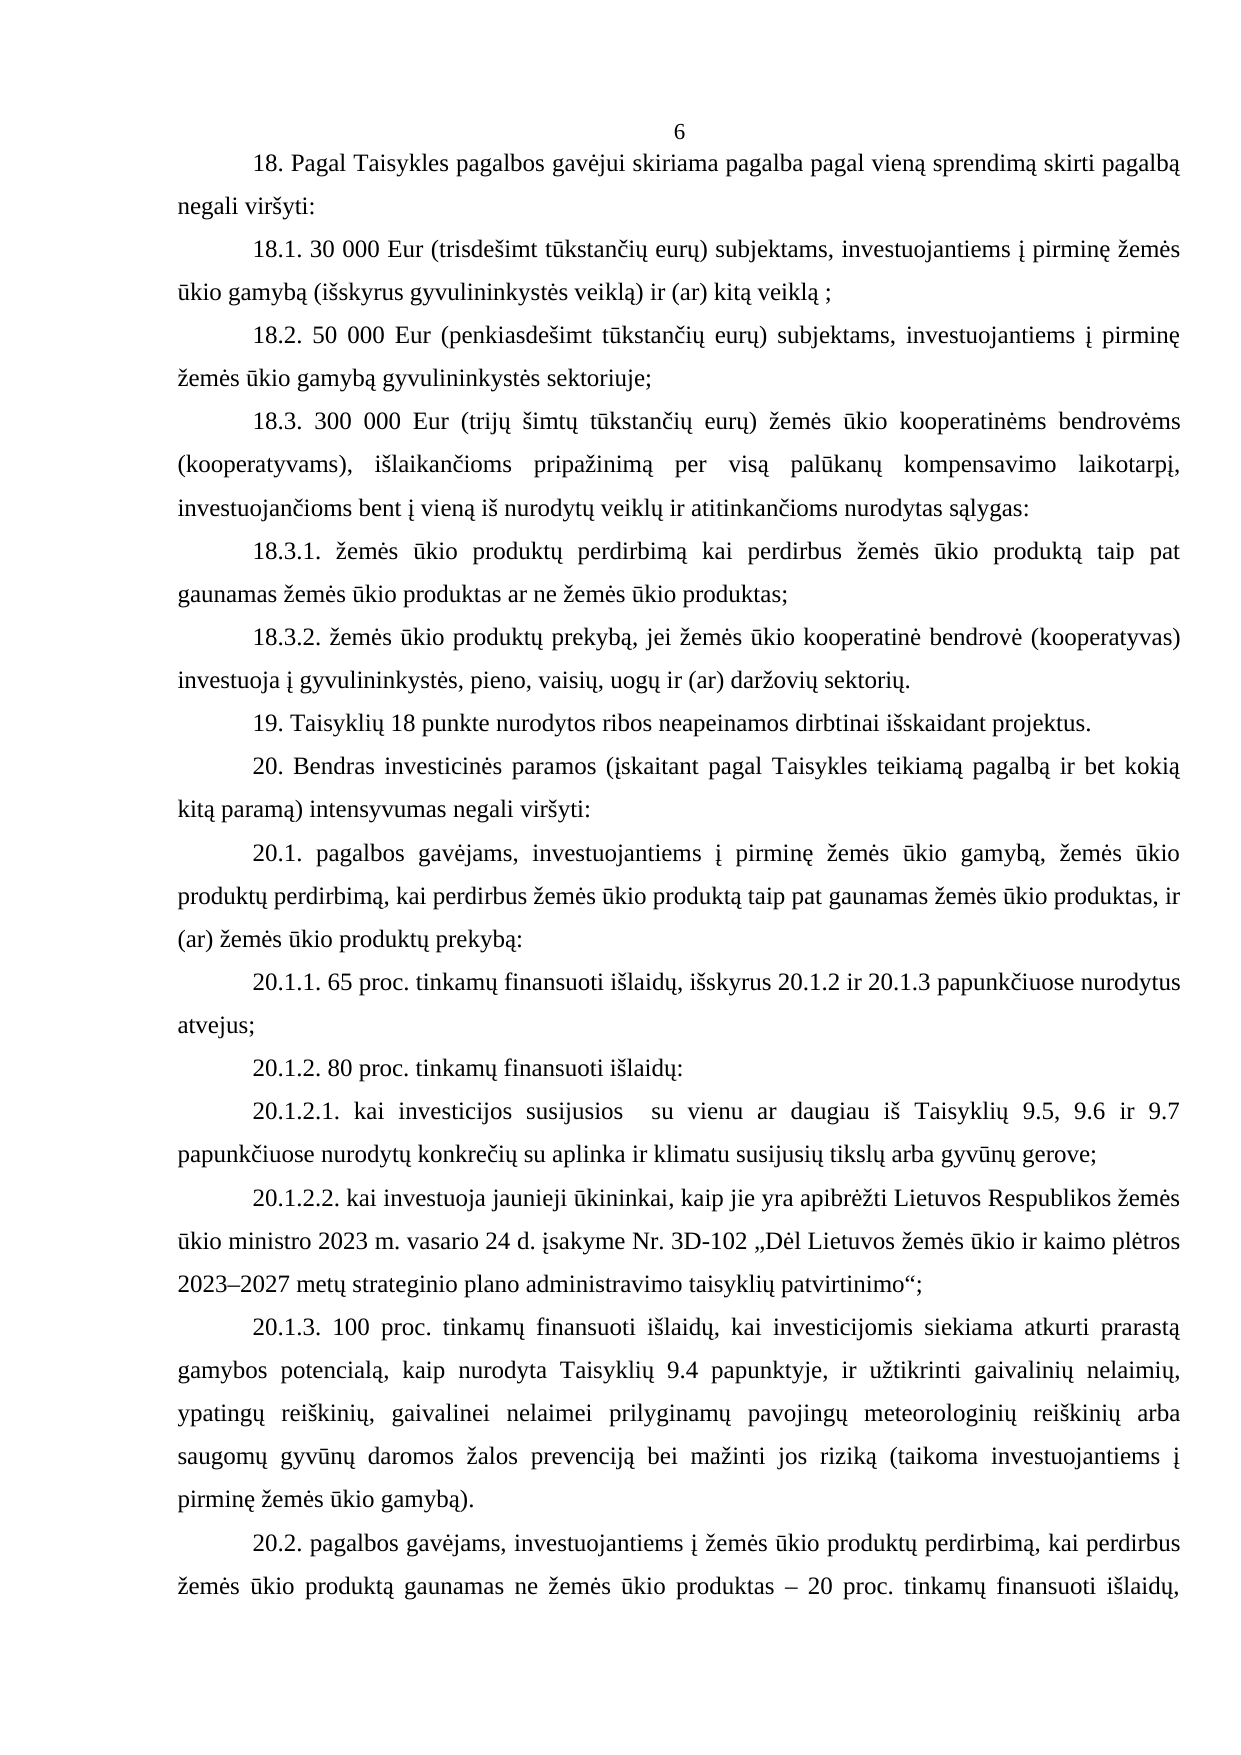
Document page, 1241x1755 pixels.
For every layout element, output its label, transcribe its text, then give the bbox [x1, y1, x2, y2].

text 18. Pagal Taisykles pagalbos gavėjui skiriama pagalba pagal vieną sprendimą skirti pagalbą negali viršyti: [177, 148, 1181, 219]
text 20.1.2.2. kai investuoja jaunieji ūkininkai, kaip jie yra apibrėžti Lietuvos Respublikos žemės ūkio ministro 2023 m. vasario 24 d. įsakyme Nr. 3D-102 „Dėl Lietuvos žemės ūkio ir kaimo plėtros 2023–2027 metų strateginio plano administravimo taisyklių patvirtinimo“; [177, 1183, 1181, 1298]
text 18.2. 50 000 Eur (penkiasdešimt tūkstančių eurų) subjektams, investuojantiems į pirminę žemės ūkio gamybą gyvulininkystės sektoriuje; [177, 320, 1181, 392]
text 18.1. 30 000 Eur (trisdešimt tūkstančių eurų) subjektams, investuojantiems į pirminę žemės ūkio gamybą (išskyrus gyvulininkystės veiklą) ir (ar) kitą veiklą ; [177, 234, 1181, 306]
text 20.1.2.1. kai investicijos susijusios su vienu ar daugiau iš Taisyklių 9.5, 9.6 ir 9.7 papunkčiuose nurodytų konkrečių su aplinka ir klimatu susijusių tikslų arba gyvūnų gerove; [177, 1096, 1181, 1168]
text 20.1.2. 80 proc. tinkamų finansuoti išlaidų: [177, 1053, 1181, 1082]
text 18.3.2. žemės ūkio produktų prekybą, jei žemės ūkio kooperatinė bendrovė (kooperatyvas) investuoja į gyvulininkystės, pieno, vaisių, uogų ir (ar) daržovių sektorių. [177, 622, 1181, 694]
text 20.1.1. 65 proc. tinkamų finansuoti išlaidų, išskyrus 20.1.2 ir 20.1.3 papunkčiuose nurodytus atvejus; [177, 967, 1181, 1039]
text 20.1.3. 100 proc. tinkamų finansuoti išlaidų, kai investicijomis siekiama atkurti prarastą gamybos potencialą, kaip nurodyta Taisyklių 9.4 papunktyje, ir užtikrinti gaivalinių nelaimių, ypatingų reiškinių, gaivalinei nelaimei prilyginamų pavojingų meteorologinių reiškinių arba saugomų gyvūnų daromos žalos prevenciją bei mažinti jos riziką (taikoma investuojantiems į pirminę žemės ūkio gamybą). [177, 1312, 1181, 1513]
text 20.1. pagalbos gavėjams, investuojantiems į pirminę žemės ūkio gamybą, žemės ūkio produktų perdirbimą, kai perdirbus žemės ūkio produktą taip pat gaunamas žemės ūkio produktas, ir (ar) žemės ūkio produktų prekybą: [177, 838, 1181, 953]
text 20. Bendras investicinės paramos (įskaitant pagal Taisykles teikiamą pagalbą ir bet kokią kitą paramą) intensyvumas negali viršyti: [177, 751, 1181, 823]
text 18.3.1. žemės ūkio produktų perdirbimą kai perdirbus žemės ūkio produktą taip pat gaunamas žemės ūkio produktas ar ne žemės ūkio produktas; [177, 536, 1181, 608]
text 20.2. pagalbos gavėjams, investuojantiems į žemės ūkio produktų perdirbimą, kai perdirbus žemės ūkio produktą gaunamas ne žemės ūkio produktas – 20 proc. tinkamų finansuoti išlaidų, [177, 1528, 1181, 1599]
text 18.3. 300 000 Eur (trijų šimtų tūkstančių eurų) žemės ūkio kooperatinėms bendrovėms (kooperatyvams), išlaikančioms pripažinimą per visą palūkanų kompensavimo laikotarpį, investuojančioms bent į vieną iš nurodytų veiklų ir atitinkančioms nurodytas sąlygas: [177, 406, 1181, 521]
text 19. Taisyklių 18 punkte nurodytos ribos neapeinamos dirbtinai išskaidant projektus. [177, 708, 1181, 737]
